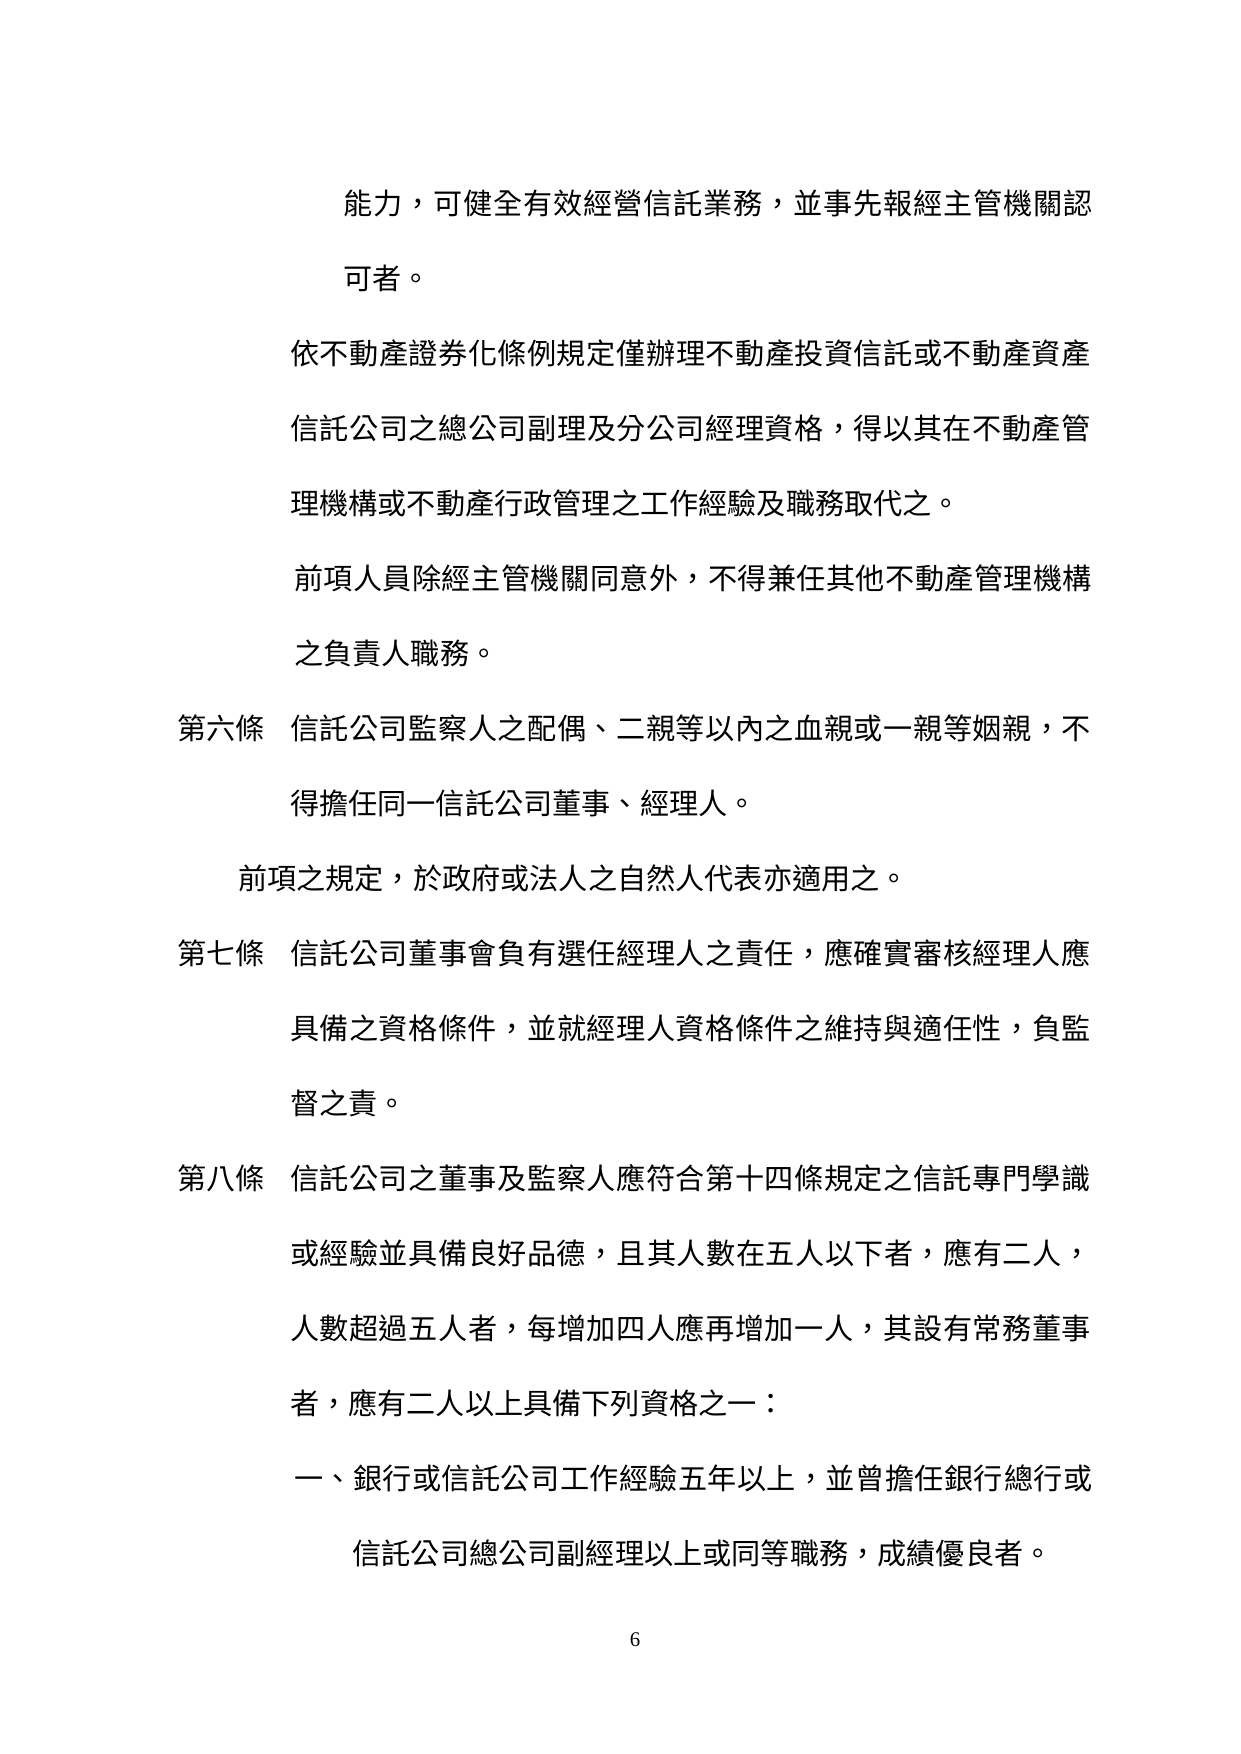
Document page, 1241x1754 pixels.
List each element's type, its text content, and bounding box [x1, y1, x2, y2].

text 能力，可健全有效經營信託業務，並事先報經主管機關認可者。 [285, 164, 1092, 314]
text 依不動產證券化條例規定僅辦理不動產投資信託或不動產資產信託公司之總公司副理及分公司經理資格，得以其在不動產管理機構或不動產行政管理之工作經驗及職務取代之。 [290, 314, 1092, 539]
text 前項之規定，於政府或法人之自然人代表亦適用之。 [177, 839, 1092, 914]
list 信託公司監察人之配偶、二親等以內之血親或一親等姻親，不得擔任同一信託公司董事、經理人。 [177, 689, 1092, 839]
text 前項人員除經主管機關同意外，不得兼任其他不動產管理機構之負責人職務。 [294, 539, 1092, 689]
list 信託公司董事會負有選任經理人之責任，應確實審核經理人應具備之資格條件，並就經理人資格條件之維持與適任性，負監督之責。 [177, 914, 1092, 1139]
text 一、銀行或信託公司工作經驗五年以上，並曾擔任銀行總行或信託公司總公司副經理以上或同等職務，成績優良者。 [294, 1439, 1092, 1589]
list 信託公司之董事及監察人應符合第十四條規定之信託專門學識或經驗並具備良好品德，且其人數在五人以下者，應有二人，人數超過五人者，每增加四人應再增加一人，其設有常務董事者，應有二人以上具備下列資格之一： [177, 1139, 1092, 1439]
